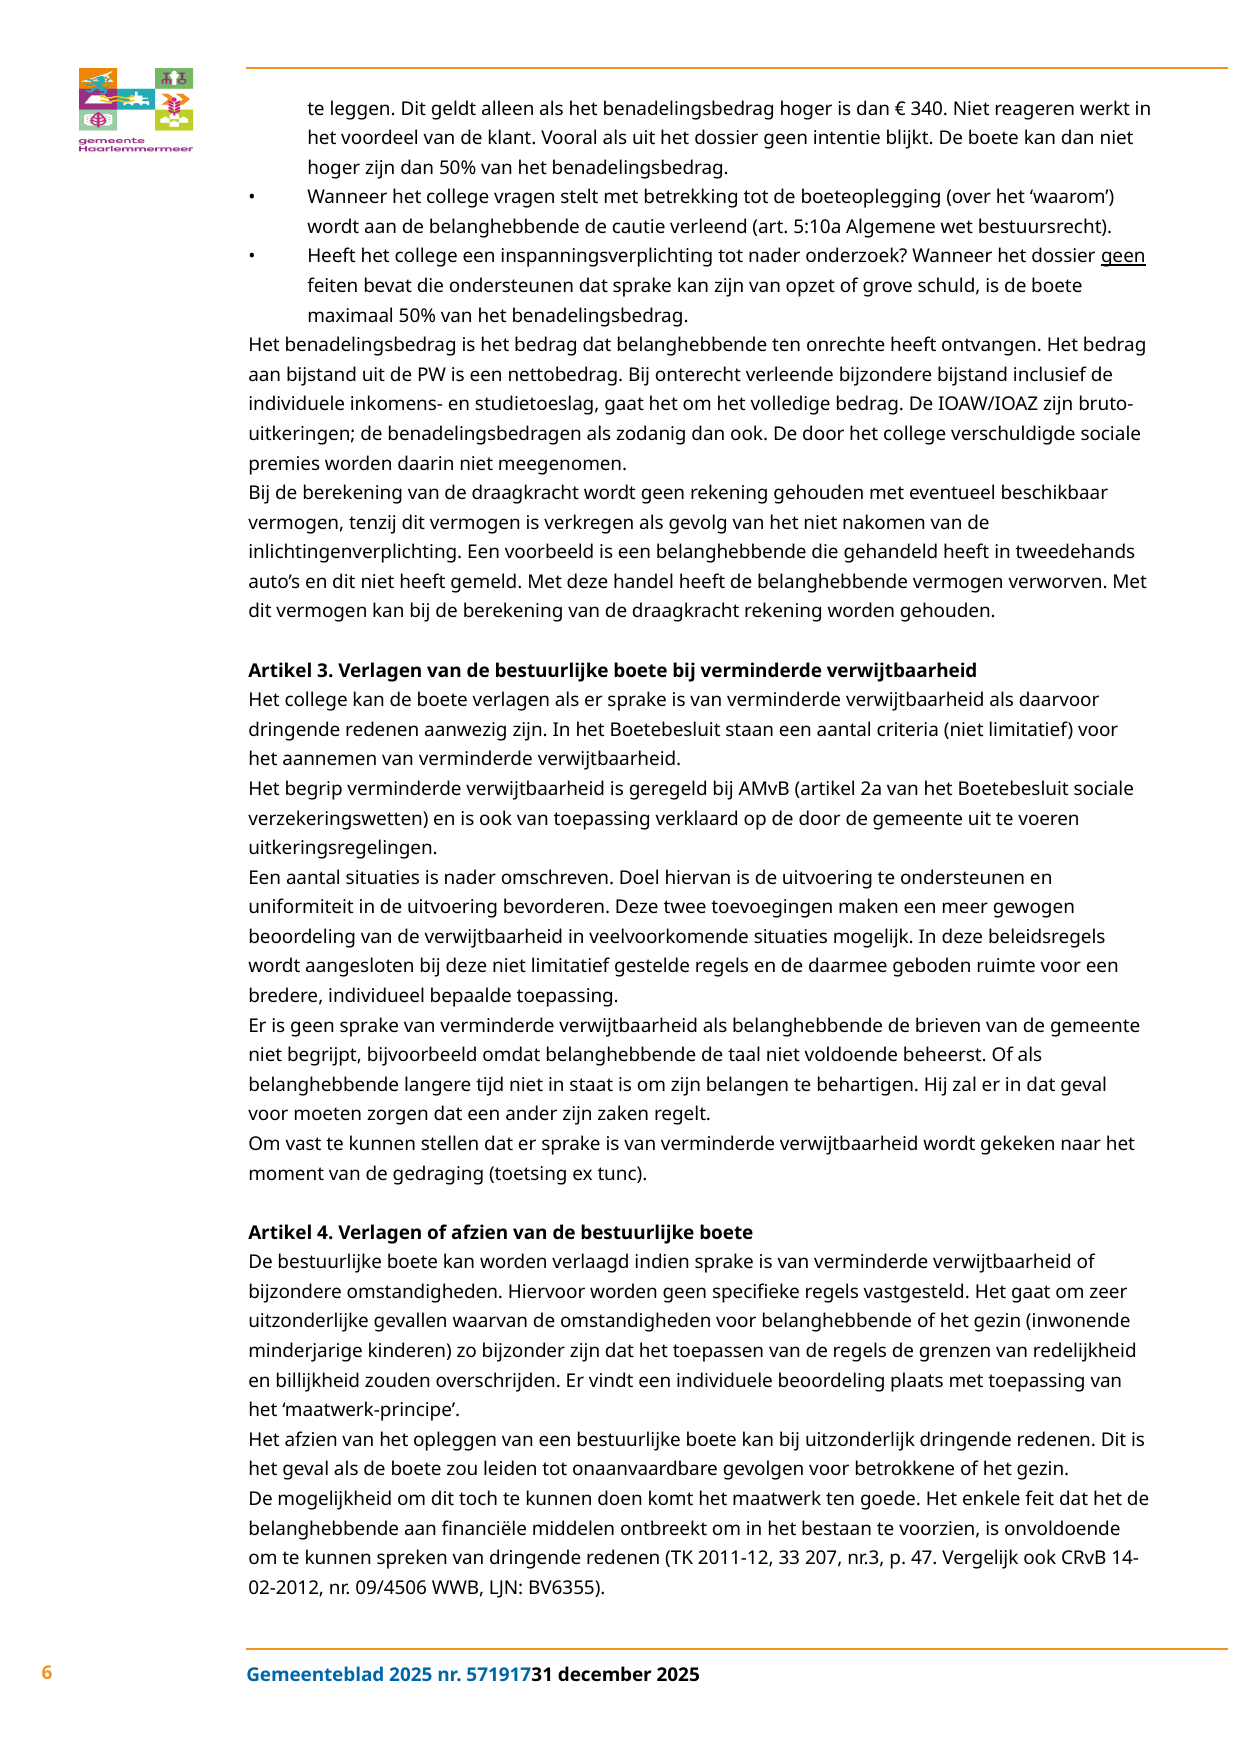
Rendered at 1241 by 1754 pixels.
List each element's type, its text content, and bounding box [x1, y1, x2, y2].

list Heeft het college een inspanningsverplichting tot nader onderzoek? Wanneer het dossier geen feiten bevat die ondersteunen dat sprake kan zijn van opzet of grove schuld, is de boete maximaal 50% van het benadelingsbedrag. [248, 243, 1152, 328]
text Er is geen sprake van verminderde verwijtbaarheid als belanghebbende de brieven van de gemeente niet begrijpt, bijvoorbeeld omdat belanghebbende de taal niet voldoende beheerst. Of als belanghebbende langere tijd niet in staat is om zijn belangen te behartigen. Hij zal er in dat geval voor moeten zorgen dat een ander zijn zaken regelt. [248, 1012, 1152, 1126]
text Artikel 4. Verlagen of afzien van de bestuurlijke boete [248, 1219, 1152, 1245]
list Wanneer het college vragen stelt met betrekking tot de boeteoplegging (over het ‘waarom’) wordt aan de belanghebbende de cautie verleend (art. 5:10a Algemene wet bestuursrecht). [248, 183, 1152, 239]
text De bestuurlijke boete kan worden verlaagd indien sprake is van verminderde verwijtbaarheid of bijzondere omstandigheden. Hiervoor worden geen specifieke regels vastgesteld. Het gaat om zeer uitzonderlijke gevallen waarvan de omstandigheden voor belanghebbende of het gezin (inwonende minderjarige kinderen) zo bijzonder zijn dat het toepassen van de regels de grenzen van redelijkheid en billijkheid zouden overschrijden. Er vindt een individuele beoordeling plaats met toepassing van het ‘maatwerk-principe’. [248, 1248, 1152, 1422]
text Een aantal situaties is nader omschreven. Doel hiervan is de uitvoering te ondersteunen en uniformiteit in de uitvoering bevorderen. Deze twee toevoegingen maken een meer gewogen beoordeling van de verwijtbaarheid in veelvoorkomende situaties mogelijk. In deze beleidsregels wordt aangesloten bij deze niet limitatief gestelde regels en de daarmee geboden ruimte voor een bredere, individueel bepaalde toepassing. [248, 864, 1152, 1008]
text Bij de berekening van de draagkracht wordt geen rekening gehouden met eventueel beschikbaar vermogen, tenzij dit vermogen is verkregen als gevolg van het niet nakomen van de inlichtingenverplichting. Een voorbeeld is een belanghebbende die gehandeld heeft in tweedehands auto’s en dit niet heeft gemeld. Met deze handel heeft de belanghebbende vermogen verworven. Met dit vermogen kan bij de berekening van de draagkracht rekening worden gehouden. [248, 479, 1152, 623]
text De mogelijkheid om dit toch te kunnen doen komt het maatwerk ten goede. Het enkele feit dat het de belanghebbende aan financiële middelen ontbreekt om in het bestaan te voorzien, is onvoldoende om te kunnen spreken van dringende redenen (TK 2011-12, 33 207, nr.3, p. 47. Vergelijk ook CRvB 14-02-2012, nr. 09/4506 WWB, LJN: BV6355). [248, 1485, 1152, 1600]
text Het benadelingsbedrag is het bedrag dat belanghebbende ten onrechte heeft ontvangen. Het bedrag aan bijstand uit de PW is een nettobedrag. Bij onterecht verleende bijzondere bijstand inclusief de individuele inkomens- en studietoeslag, gaat het om het volledige bedrag. De IOAW/IOAZ zijn bruto-uitkeringen; de benadelingsbedragen als zodanig dan ook. De door het college verschuldigde sociale premies worden daarin niet meegenomen. [248, 331, 1152, 476]
text Het college kan de boete verlagen als er sprake is van verminderde verwijtbaarheid als daarvoor dringende redenen aanwezig zijn. In het Boetebesluit staan een aantal criteria (niet limitatief) voor het aannemen van verminderde verwijtbaarheid. [248, 686, 1152, 771]
list te leggen. Dit geldt alleen als het benadelingsbedrag hoger is dan € 340. Niet reageren werkt in het voordeel van de klant. Vooral als uit het dossier geen intentie blijkt. De boete kan dan niet hoger zijn dan 50% van het benadelingsbedrag. [248, 95, 1152, 180]
text Het afzien van het opleggen van een bestuurlijke boete kan bij uitzonderlijk dringende redenen. Dit is het geval als de boete zou leiden tot onaanvaardbare gevolgen voor betrokkene of het gezin. [248, 1426, 1152, 1481]
picture [41, 47, 231, 172]
text Het begrip verminderde verwijtbaarheid is geregeld bij AMvB (artikel 2a van het Boetebesluit sociale verzekeringswetten) en is ook van toepassing verklaard op de door de gemeente uit te voeren uitkeringsregelingen. [248, 775, 1152, 860]
text Om vast te kunnen stellen dat er sprake is van verminderde verwijtbaarheid wordt gekeken naar het moment van de gedraging (toetsing ex tunc). [248, 1130, 1152, 1186]
text Artikel 3. Verlagen van de bestuurlijke boete bij verminderde verwijtbaarheid [248, 657, 1152, 683]
